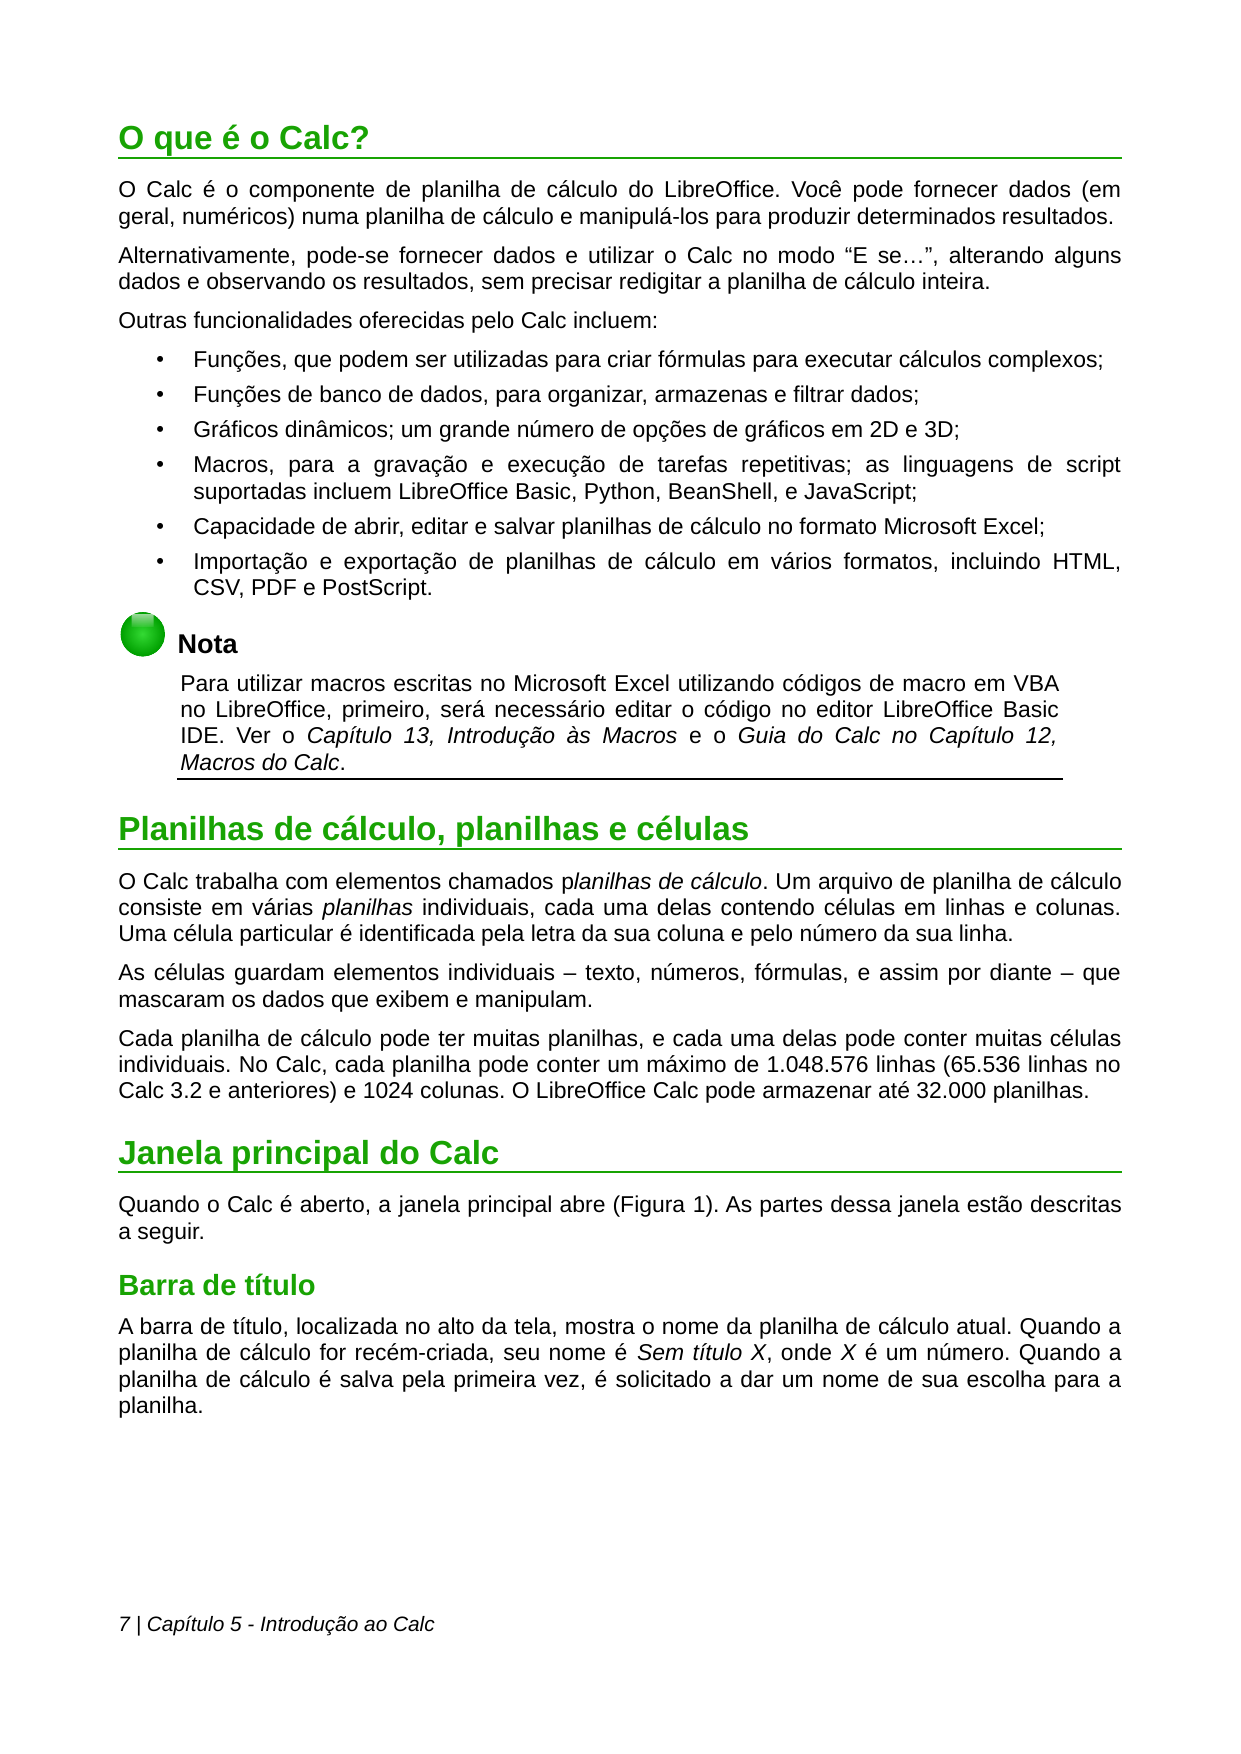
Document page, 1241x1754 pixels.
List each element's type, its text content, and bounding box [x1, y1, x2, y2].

list Outras funcionalidades oferecidas pelo Calc incluem: [118, 307, 1122, 333]
subtitle Barra de título [118, 1268, 1122, 1301]
subtitle Planilhas de cálculo, planilhas e células [118, 809, 1122, 848]
text O Calc é o componente de planilha de cálculo do LibreOffice. Você pode fornecer dados (em geral, numéricos) numa planilha de cálculo e manipulá-los para produzir determinados resultados. [118, 176, 1122, 229]
subtitle O que é o Calc? [118, 118, 1122, 157]
text As células guardam elementos individuais – texto, números, fórmulas, e assim por diante – que mascaram os dados que exibem e manipulam. [118, 959, 1122, 1012]
subtitle Nota [118, 609, 1122, 659]
text Para utilizar macros escritas no Microsoft Excel utilizando códigos de macro em VBA no LibreOffice, primeiro, será necessário editar o código no editor LibreOffice Basic IDE. Ver o Capítulo 13, Introdução às Macros e o Guia do Calc no Capítulo 12, Macros do Calc. [177, 666, 1063, 778]
list Importação e exportação de planilhas de cálculo em vários formatos, incluindo HTML, CSV, PDF e PostScript. [156, 548, 1122, 601]
text O Calc trabalha com elementos chamados planilhas de cálculo. Um arquivo de planilha de cálculo consiste em várias planilhas individuais, cada uma delas contendo células em linhas e colunas. Uma célula particular é identificada pela letra da sua coluna e pelo número da sua linha. [118, 868, 1122, 947]
list Macros, para a gravação e execução de tarefas repetitivas; as linguagens de script suportadas incluem LibreOffice Basic, Python, BeanShell, e JavaScript; [156, 451, 1122, 504]
text Alternativamente, pode-se fornecer dados e utilizar o Calc no modo “E se…”, alterando alguns dados e observando os resultados, sem precisar redigitar a planilha de cálculo inteira. [118, 242, 1122, 294]
text Cada planilha de cálculo pode ter muitas planilhas, e cada uma delas pode conter muitas células individuais. No Calc, cada planilha pode conter um máximo de 1.048.576 linhas (65.536 linhas no Calc 3.2 e anteriores) e 1024 colunas. O LibreOffice Calc pode armazenar até 32.000 planilhas. [118, 1024, 1122, 1103]
list Funções de banco de dados, para organizar, armazenas e filtrar dados; [156, 381, 1122, 407]
text Quando o Calc é aberto, a janela principal abre (Figura 1). As partes dessa janela estão descritas a seguir. [118, 1191, 1122, 1244]
list Funções, que podem ser utilizadas para criar fórmulas para executar cálculos complexos; [156, 346, 1122, 372]
subtitle Janela principal do Calc [118, 1133, 1122, 1171]
list Capacidade de abrir, editar e salvar planilhas de cálculo no formato Microsoft Excel; [156, 513, 1122, 539]
text A barra de título, localizada no alto da tela, mostra o nome da planilha de cálculo atual. Quando a planilha de cálculo for recém-criada, seu nome é Sem título X, onde X é um número. Quando a planilha de cálculo é salva pela primeira vez, é solicitado a dar um nome de sua escolha para a planilha. [118, 1313, 1122, 1418]
list Gráficos dinâmicos; um grande número de opções de gráficos em 2D e 3D; [156, 416, 1122, 442]
